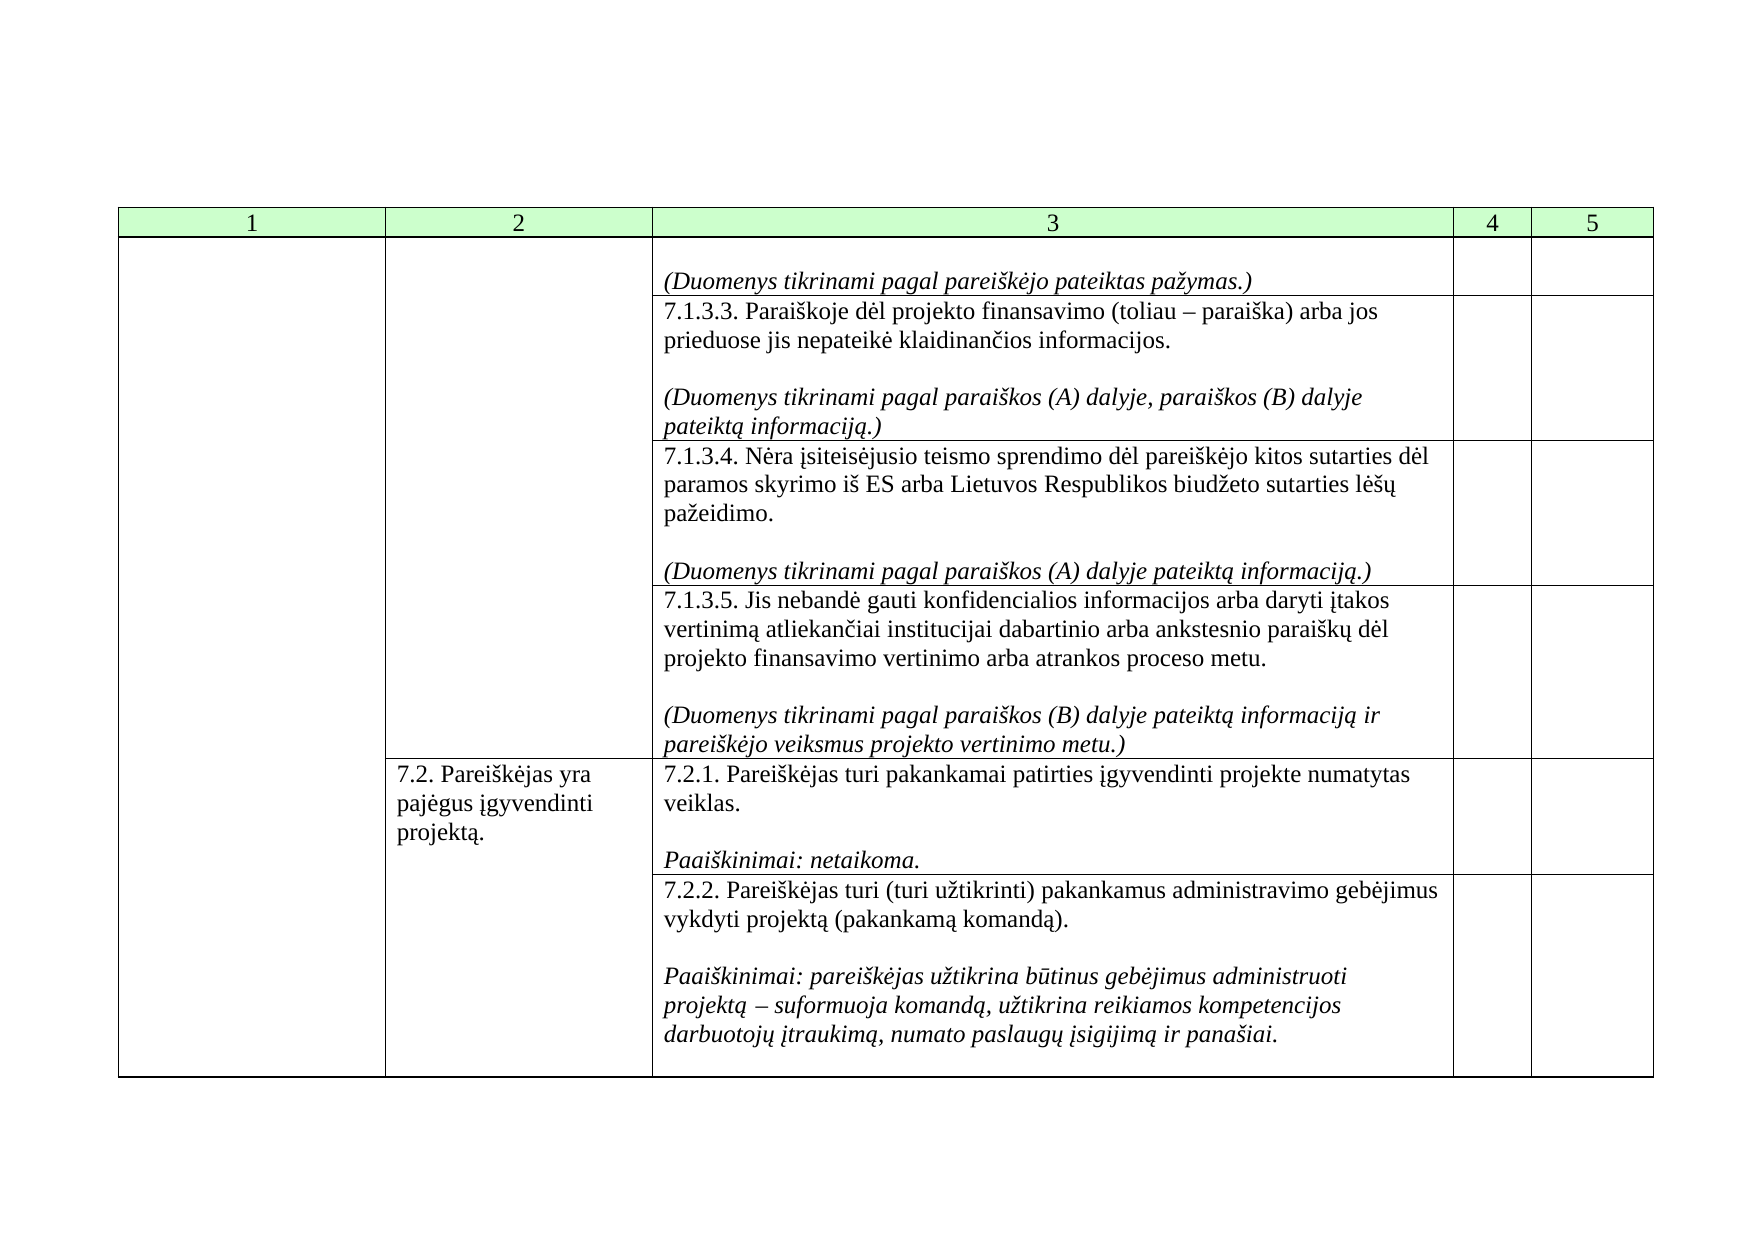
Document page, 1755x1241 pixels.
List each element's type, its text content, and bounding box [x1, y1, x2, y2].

table_header 4 [1454, 208, 1531, 236]
table_cell [1532, 875, 1653, 1076]
table_cell [1532, 441, 1653, 584]
table_cell [1454, 875, 1531, 1076]
table_header 3 [653, 208, 1453, 236]
table_cell 7.2.1. Pareiškėjas turi pakankamai patirties įgyvendinti projekte numatytas veiklas. Paaiškinimai: netaikoma. [653, 759, 1453, 874]
table_cell [1532, 238, 1653, 295]
table_cell (Duomenys tikrinami pagal pareiškėjo pateiktas pažymas.) [653, 238, 1453, 295]
table_cell [1532, 586, 1653, 758]
table_cell [1532, 759, 1653, 874]
table_header 1 [119, 208, 385, 236]
table_header 5 [1532, 208, 1653, 236]
table_header 2 [386, 208, 652, 236]
table_cell 7.1.3.3. Paraiškoje dėl projekto finansavimo (toliau – paraiška) arba jos prieduose jis nepateikė klaidinančios informacijos. (Duomenys tikrinami pagal paraiškos (A) dalyje, paraiškos (B) dalyje pateiktą informaciją.) [653, 296, 1453, 440]
table_cell [386, 238, 652, 758]
table_cell [1532, 296, 1653, 440]
table_cell [1454, 586, 1531, 758]
table_cell 7.2.2. Pareiškėjas turi (turi užtikrinti) pakankamus administravimo gebėjimus vykdyti projektą (pakankamą komandą). Paaiškinimai: pareiškėjas užtikrina būtinus gebėjimus administruoti projektą – suformuoja komandą, užtikrina reikiamos kompetencijos darbuotojų įtraukimą, numato paslaugų įsigijimą ir panašiai. [653, 875, 1453, 1076]
table_cell [1454, 759, 1531, 874]
table_cell [119, 238, 385, 1076]
table_cell 7.2. Pareiškėjas yra pajėgus įgyvendinti projektą. [386, 759, 652, 1076]
table_cell [1454, 296, 1531, 440]
table_cell 7.1.3.4. Nėra įsiteisėjusio teismo sprendimo dėl pareiškėjo kitos sutarties dėl paramos skyrimo iš ES arba Lietuvos Respublikos biudžeto sutarties lėšų pažeidimo. (Duomenys tikrinami pagal paraiškos (A) dalyje pateiktą informaciją.) [653, 441, 1453, 584]
table_cell [1454, 238, 1531, 295]
table_cell 7.1.3.5. Jis nebandė gauti konfidencialios informacijos arba daryti įtakos vertinimą atliekančiai institucijai dabartinio arba ankstesnio paraiškų dėl projekto finansavimo vertinimo arba atrankos proceso metu. (Duomenys tikrinami pagal paraiškos (B) dalyje pateiktą informaciją ir pareiškėjo veiksmus projekto vertinimo metu.) [653, 586, 1453, 758]
table_cell [1454, 441, 1531, 584]
